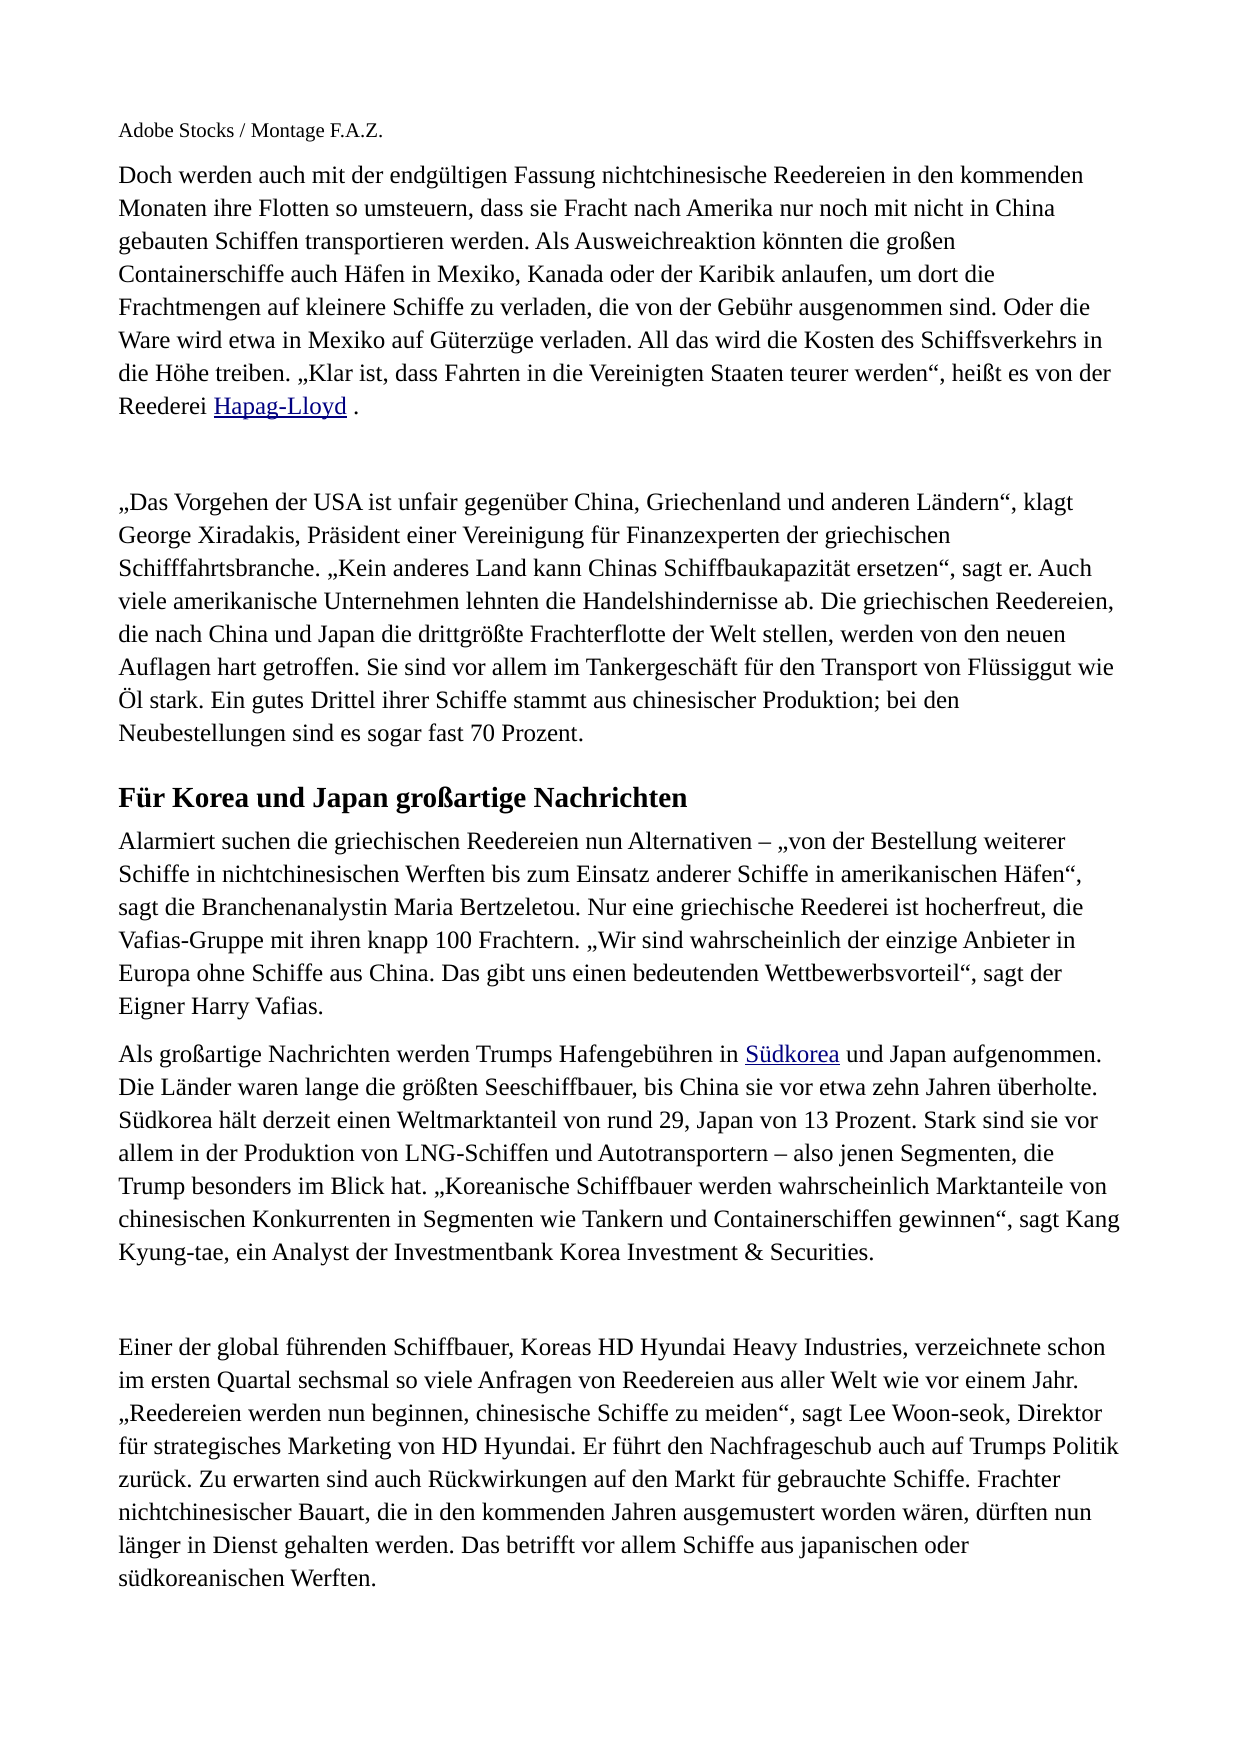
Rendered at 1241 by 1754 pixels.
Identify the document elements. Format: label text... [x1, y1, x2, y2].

subtitle Für Korea und Japan großartige Nachrichten [118, 780, 1122, 813]
text Als großartige Nachrichten werden Trumps Hafengebühren in Südkorea und Japan aufgenommen. Die Länder waren lange die größten Seeschiffbauer, bis China sie vor etwa zehn Jahren überholte. Südkorea hält derzeit einen Weltmarktanteil von rund 29, Japan von 13 Prozent. Stark sind sie vor allem in der Produktion von LNG-Schiffen und Autotransportern – also jenen Segmenten, die Trump besonders im Blick hat. „Koreanische Schiffbauer werden wahrscheinlich Marktanteile von chinesischen Konkurrenten in Segmenten wie Tankern und Containerschiffen gewinnen“, sagt Kang Kyung-tae, ein Analyst der Investmentbank Korea Investment & Securities. [118, 1039, 1122, 1266]
text „Das Vorgehen der USA ist unfair gegenüber China, Griechenland und anderen Ländern“, klagt George Xiradakis, Präsident einer Vereinigung für Finanzexperten der griechischen Schifffahrtsbranche. „Kein anderes Land kann Chinas Schiffbaukapazität ersetzen“, sagt er. Auch viele amerikanische Unternehmen lehnten die Handelshindernisse ab. Die griechischen Reedereien, die nach China und Japan die drittgrößte Frachterflotte der Welt stellen, werden von den neuen Auflagen hart getroffen. Sie sind vor allem im Tankergeschäft für den Transport von Flüssiggut wie Öl stark. Ein gutes Drittel ihrer Schiffe stammt aus chinesischer Produktion; bei den Neubestellungen sind es sogar fast 70 Prozent. [118, 487, 1122, 747]
text Einer der global führenden Schiffbauer, Koreas HD Hyundai Heavy Industries, verzeichnete schon im ersten Quartal sechsmal so viele Anfragen von Reedereien aus aller Welt wie vor einem Jahr. „Reedereien werden nun beginnen, chinesische Schiffe zu meiden“, sagt Lee Woon-seok, Direktor für strategisches Marketing von HD Hyundai. Er führt den Nachfrageschub auch auf Trumps Politik zurück. Zu erwarten sind auch Rückwirkungen auf den Markt für gebrauchte Schiffe. Frachter nichtchinesischer Bauart, die in den kommenden Jahren ausgemustert worden wären, dürften nun länger in Dienst gehalten werden. Das betrifft vor allem Schiffe aus japanischen oder südkoreanischen Werften. [118, 1332, 1122, 1592]
text Doch werden auch mit der endgültigen Fassung nichtchinesische Reedereien in den kommenden Monaten ihre Flotten so umsteuern, dass sie Fracht nach Amerika nur noch mit nicht in China gebauten Schiffen transportieren werden. Als Ausweichreaktion könnten die großen Containerschiffe auch Häfen in Mexiko, Kanada oder der Karibik anlaufen, um dort die Frachtmengen auf kleinere Schiffe zu verladen, die von der Gebühr ausgenommen sind. Oder die Ware wird etwa in Mexiko auf Güterzüge verladen. All das wird die Kosten des Schiffsverkehrs in die Höhe treiben. „Klar ist, dass Fahrten in die Vereinigten Staaten teurer werden“, heißt es von der Reederei Hapag-Lloyd . [118, 160, 1122, 420]
text Alarmiert suchen die griechischen Reedereien nun Alternativen – „von der Bestellung weiterer Schiffe in nichtchinesischen Werften bis zum Einsatz anderer Schiffe in amerikanischen Häfen“, sagt die Branchenanalystin Maria Bertzeletou. Nur eine griechische Reederei ist hocherfreut, die Vafias-Gruppe mit ihren knapp 100 Frachtern. „Wir sind wahrscheinlich der einzige Anbieter in Europa ohne Schiffe aus China. Das gibt uns einen bedeutenden Wettbewerbsvorteil“, sagt der Eigner Harry Vafias. [118, 826, 1122, 1020]
text Adobe Stocks / Montage F.A.Z. [118, 118, 1122, 142]
